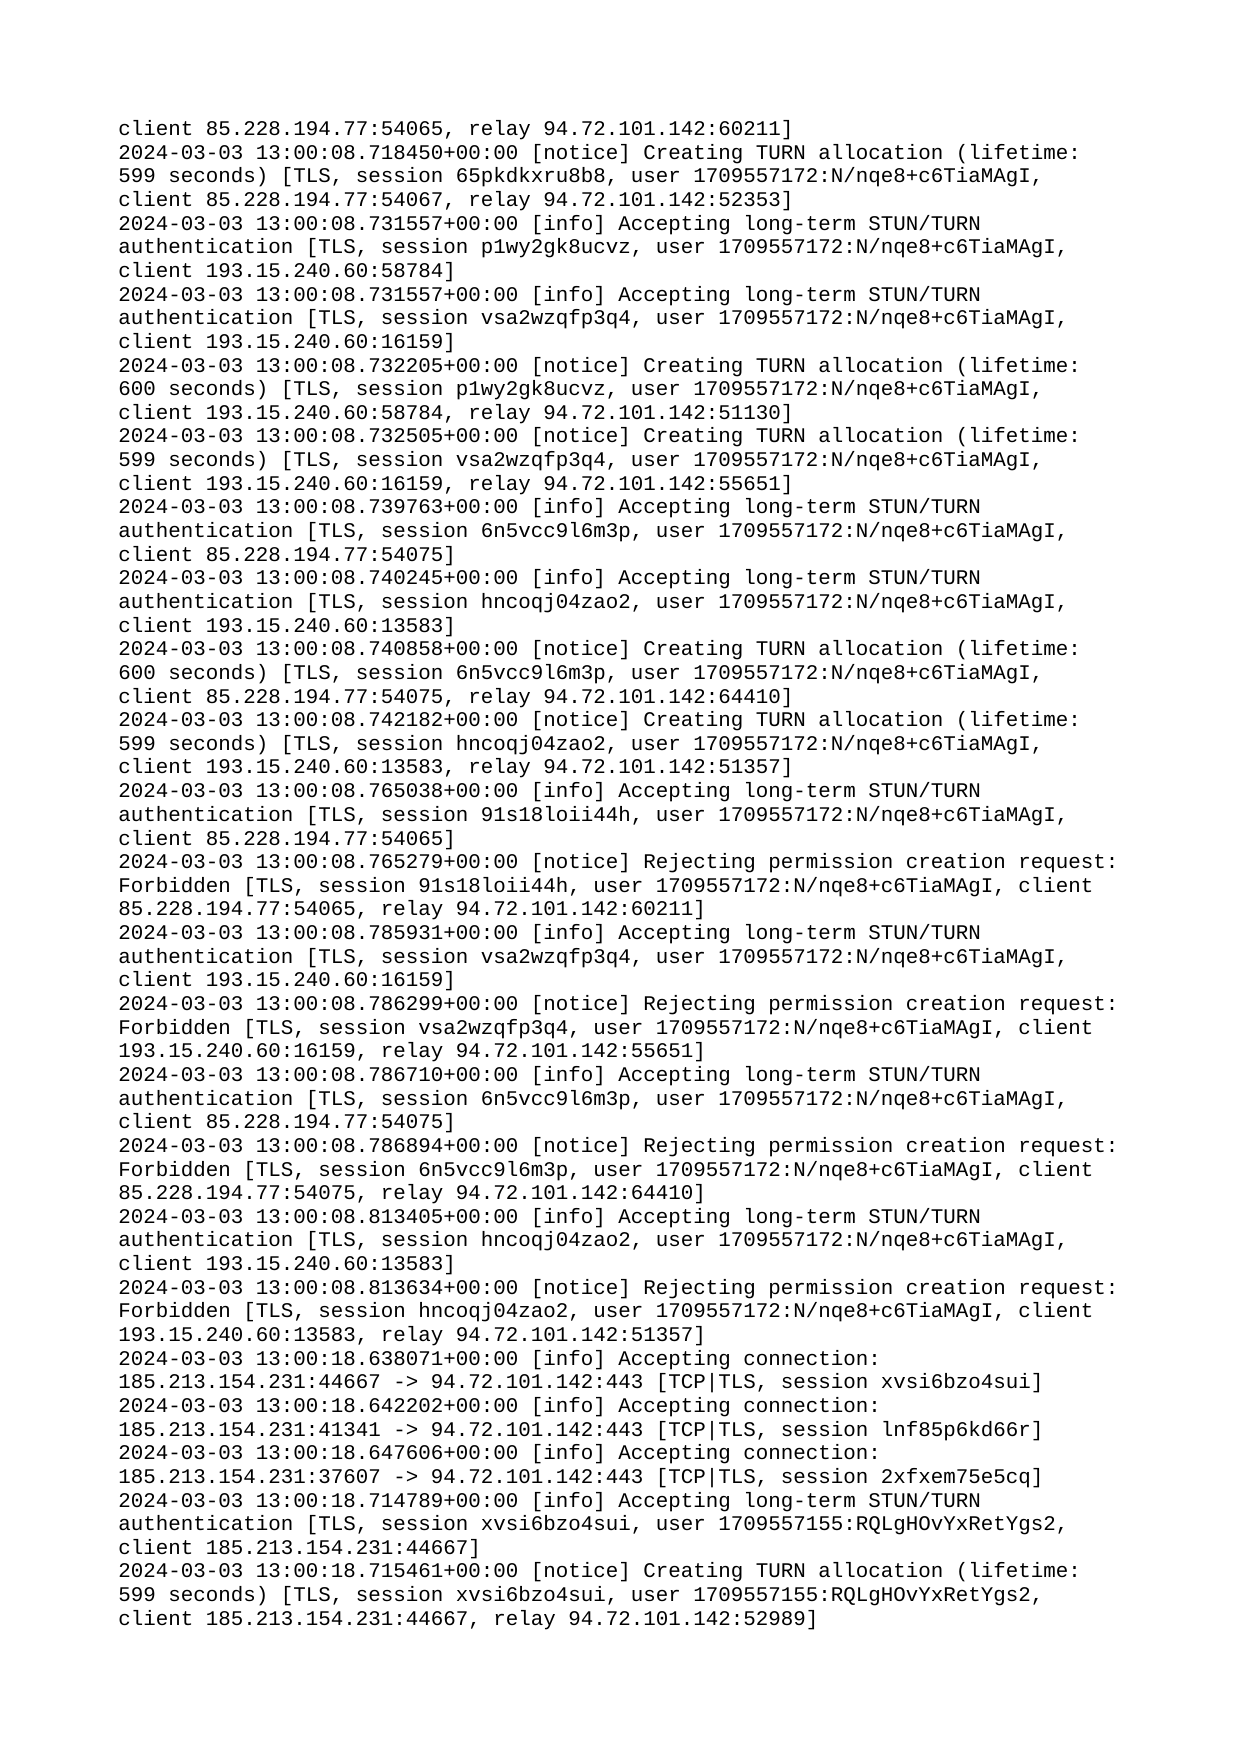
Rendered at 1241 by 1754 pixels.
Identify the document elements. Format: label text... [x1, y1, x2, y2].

text 2024-03-03 13:00:18.638071+00:00 [info] Accepting connection: 185.213.154.231:44667 -> 94.72.101.142:443 [TCP|TLS, session xvsi6bzo4sui] [118, 1348, 1122, 1395]
text 2024-03-03 13:00:08.765279+00:00 [notice] Rejecting permission creation request: Forbidden [TLS, session 91s18loii44h, user 1709557172:N/nqe8+c6TiaMAgI, client 85.228.194.77:54065, relay 94.72.101.142:60211] [118, 851, 1122, 922]
text 2024-03-03 13:00:08.742182+00:00 [notice] Creating TURN allocation (lifetime: 599 seconds) [TLS, session hncoqj04zao2, user 1709557172:N/nqe8+c6TiaMAgI, client 193.15.240.60:13583, relay 94.72.101.142:51357] [118, 709, 1122, 780]
text 2024-03-03 13:00:08.740858+00:00 [notice] Creating TURN allocation (lifetime: 600 seconds) [TLS, session 6n5vcc9l6m3p, user 1709557172:N/nqe8+c6TiaMAgI, client 85.228.194.77:54075, relay 94.72.101.142:64410] [118, 638, 1122, 709]
text 2024-03-03 13:00:08.732505+00:00 [notice] Creating TURN allocation (lifetime: 599 seconds) [TLS, session vsa2wzqfp3q4, user 1709557172:N/nqe8+c6TiaMAgI, client 193.15.240.60:16159, relay 94.72.101.142:55651] [118, 426, 1122, 496]
text 2024-03-03 13:00:18.647606+00:00 [info] Accepting connection: 185.213.154.231:37607 -> 94.72.101.142:443 [TCP|TLS, session 2xfxem75e5cq] [118, 1442, 1122, 1489]
text 2024-03-03 13:00:08.718450+00:00 [notice] Creating TURN allocation (lifetime: 599 seconds) [TLS, session 65pkdkxru8b8, user 1709557172:N/nqe8+c6TiaMAgI, client 85.228.194.77:54067, relay 94.72.101.142:52353] [118, 142, 1122, 213]
text 2024-03-03 13:00:18.642202+00:00 [info] Accepting connection: 185.213.154.231:41341 -> 94.72.101.142:443 [TCP|TLS, session lnf85p6kd66r] [118, 1395, 1122, 1442]
text 2024-03-03 13:00:08.731557+00:00 [info] Accepting long-term STUN/TURN authentication [TLS, session vsa2wzqfp3q4, user 1709557172:N/nqe8+c6TiaMAgI, client 193.15.240.60:16159] [118, 284, 1122, 354]
text client 85.228.194.77:54065, relay 94.72.101.142:60211] [118, 118, 1122, 142]
text 2024-03-03 13:00:08.813405+00:00 [info] Accepting long-term STUN/TURN authentication [TLS, session hncoqj04zao2, user 1709557172:N/nqe8+c6TiaMAgI, client 193.15.240.60:13583] [118, 1206, 1122, 1277]
text 2024-03-03 13:00:08.786894+00:00 [notice] Rejecting permission creation request: Forbidden [TLS, session 6n5vcc9l6m3p, user 1709557172:N/nqe8+c6TiaMAgI, client 85.228.194.77:54075, relay 94.72.101.142:64410] [118, 1135, 1122, 1206]
text 2024-03-03 13:00:08.786710+00:00 [info] Accepting long-term STUN/TURN authentication [TLS, session 6n5vcc9l6m3p, user 1709557172:N/nqe8+c6TiaMAgI, client 85.228.194.77:54075] [118, 1064, 1122, 1135]
text 2024-03-03 13:00:08.813634+00:00 [notice] Rejecting permission creation request: Forbidden [TLS, session hncoqj04zao2, user 1709557172:N/nqe8+c6TiaMAgI, client 193.15.240.60:13583, relay 94.72.101.142:51357] [118, 1277, 1122, 1348]
text 2024-03-03 13:00:18.714789+00:00 [info] Accepting long-term STUN/TURN authentication [TLS, session xvsi6bzo4sui, user 1709557155:RQLgHOvYxRetYgs2, client 185.213.154.231:44667] [118, 1489, 1122, 1561]
text 2024-03-03 13:00:08.786299+00:00 [notice] Rejecting permission creation request: Forbidden [TLS, session vsa2wzqfp3q4, user 1709557172:N/nqe8+c6TiaMAgI, client 193.15.240.60:16159, relay 94.72.101.142:55651] [118, 993, 1122, 1064]
text 2024-03-03 13:00:08.785931+00:00 [info] Accepting long-term STUN/TURN authentication [TLS, session vsa2wzqfp3q4, user 1709557172:N/nqe8+c6TiaMAgI, client 193.15.240.60:16159] [118, 922, 1122, 993]
text 2024-03-03 13:00:18.715461+00:00 [notice] Creating TURN allocation (lifetime: 599 seconds) [TLS, session xvsi6bzo4sui, user 1709557155:RQLgHOvYxRetYgs2, client 185.213.154.231:44667, relay 94.72.101.142:52989] [118, 1561, 1122, 1631]
text 2024-03-03 13:00:08.732205+00:00 [notice] Creating TURN allocation (lifetime: 600 seconds) [TLS, session p1wy2gk8ucvz, user 1709557172:N/nqe8+c6TiaMAgI, client 193.15.240.60:58784, relay 94.72.101.142:51130] [118, 354, 1122, 426]
text 2024-03-03 13:00:08.740245+00:00 [info] Accepting long-term STUN/TURN authentication [TLS, session hncoqj04zao2, user 1709557172:N/nqe8+c6TiaMAgI, client 193.15.240.60:13583] [118, 567, 1122, 638]
text 2024-03-03 13:00:08.765038+00:00 [info] Accepting long-term STUN/TURN authentication [TLS, session 91s18loii44h, user 1709557172:N/nqe8+c6TiaMAgI, client 85.228.194.77:54065] [118, 780, 1122, 851]
text 2024-03-03 13:00:08.731557+00:00 [info] Accepting long-term STUN/TURN authentication [TLS, session p1wy2gk8ucvz, user 1709557172:N/nqe8+c6TiaMAgI, client 193.15.240.60:58784] [118, 213, 1122, 284]
text 2024-03-03 13:00:08.739763+00:00 [info] Accepting long-term STUN/TURN authentication [TLS, session 6n5vcc9l6m3p, user 1709557172:N/nqe8+c6TiaMAgI, client 85.228.194.77:54075] [118, 496, 1122, 567]
